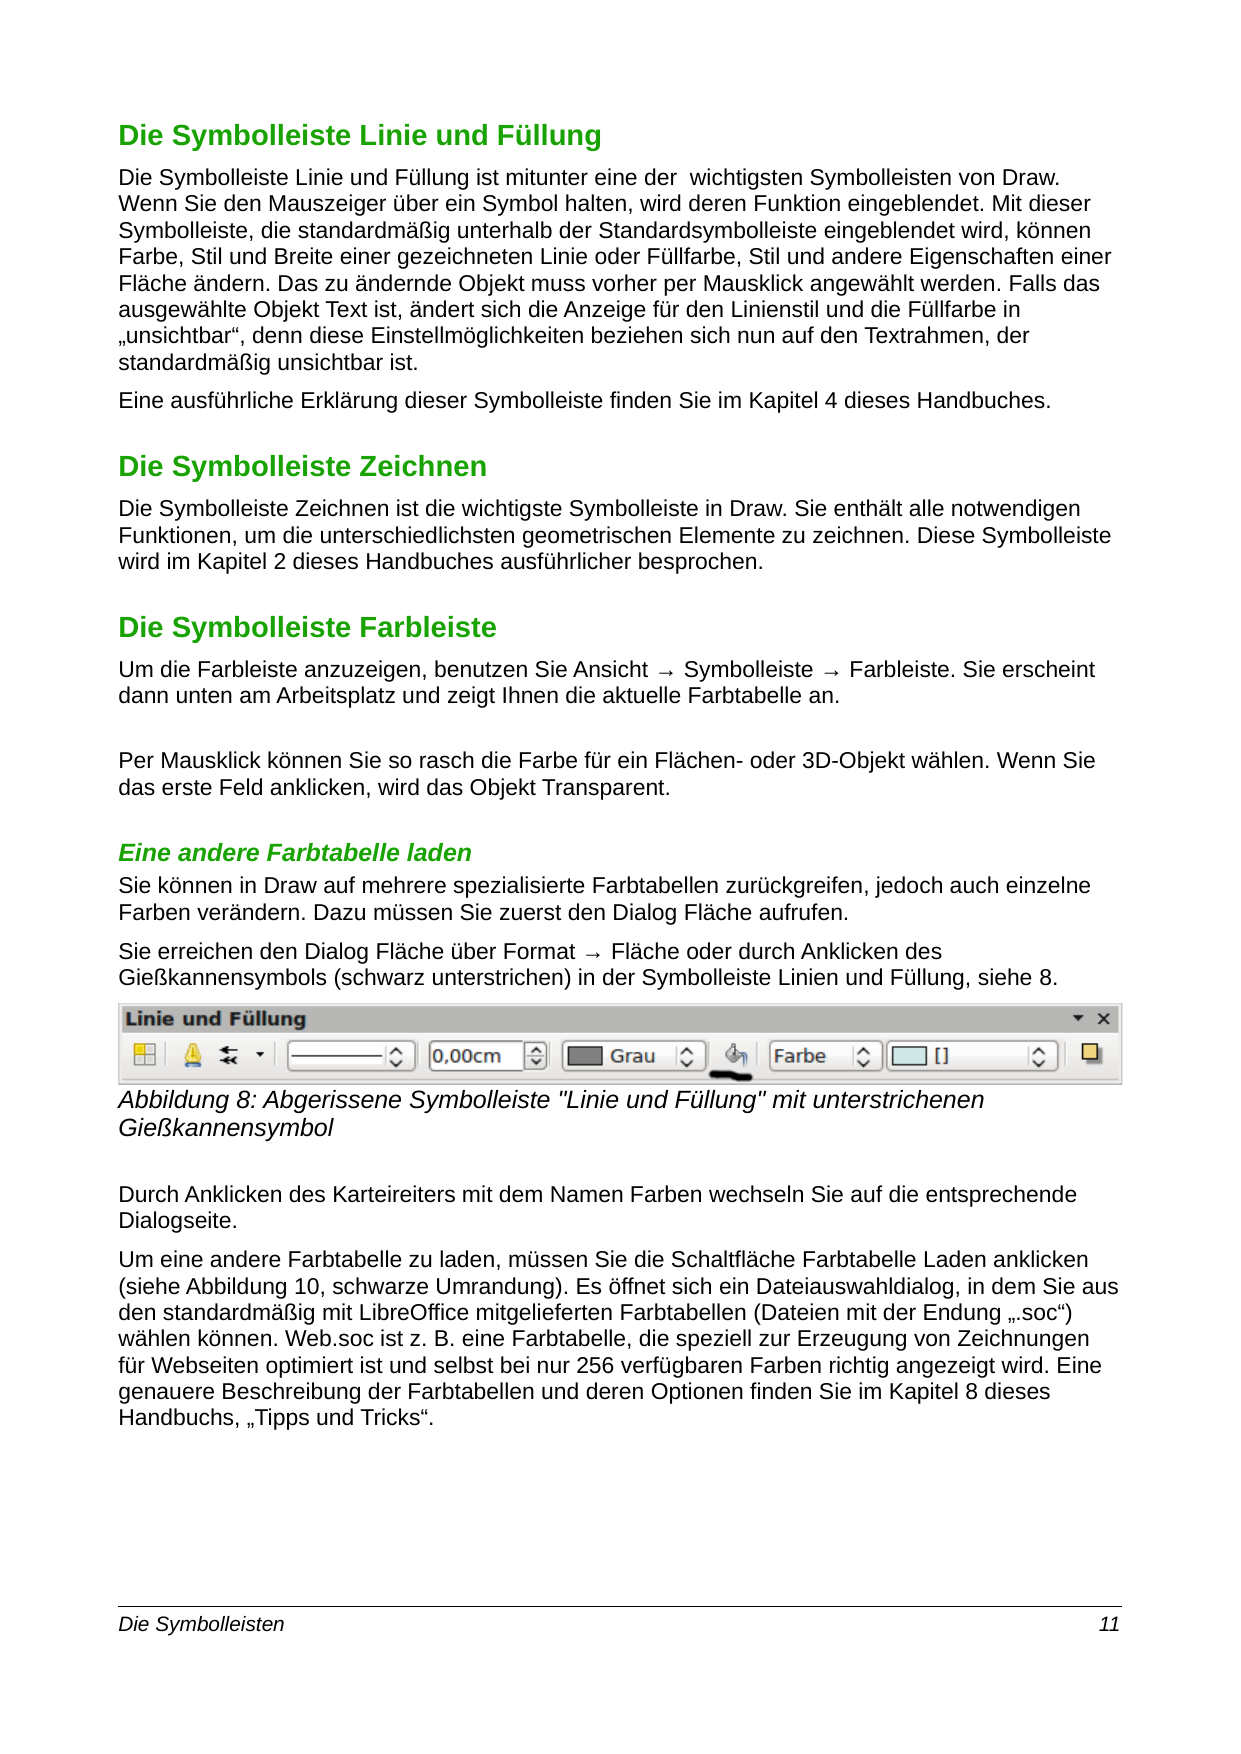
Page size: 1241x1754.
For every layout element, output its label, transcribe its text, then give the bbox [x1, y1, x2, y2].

subtitle Die Symbolleiste Zeichnen [118, 449, 1122, 483]
text Per Mausklick können Sie so rasch die Farbe für ein Flächen- oder 3D-Objekt wählen. Wenn Sie das erste Feld anklicken, wird das Objekt Transparent. [118, 721, 1122, 800]
subtitle Eine andere Farbtabelle laden [118, 837, 1122, 866]
text Sie erreichen den Dialog Fläche über Format → Fläche oder durch Anklicken des Gießkannensymbols (schwarz unterstrichen) in der Symbolleiste Linien und Füllung, siehe Abbildung 8. [118, 938, 1122, 990]
text Um eine andere Farbtabelle zu laden, müssen Sie die Schaltfläche Farbtabelle Laden anklicken (siehe Abbildung 10, schwarze Umrandung). Es öffnet sich ein Dateiauswahldialog, in dem Sie aus den standardmäßig mit LibreOffice mitgelieferten Farbtabellen (Dateien mit der Endung „.soc“) wählen können. Web.soc ist z. B. eine Farbtabelle, die speziell zur Erzeugung von Zeichnungen für Webseiten optimiert ist und selbst bei nur 256 verfügbaren Farben richtig angezeigt wird. Eine genauere Beschreibung der Farbtabellen und deren Optionen finden Sie im Kapitel 8 dieses Handbuchs, „Tipps und Tricks“. [118, 1246, 1122, 1431]
text Um die Farbleiste anzuzeigen, benutzen Sie Ansicht → Symbolleiste → Farbleiste. Sie erscheint dann unten am Arbeitsplatz und zeigt Ihnen die aktuelle Farbtabelle an. [118, 656, 1122, 708]
text Die Symbolleiste Linie und Füllung ist mitunter eine der wichtigsten Symbolleisten von Draw. Wenn Sie den Mauszeiger über ein Symbol halten, wird deren Funktion eingeblendet. Mit dieser Symbolleiste, die standardmäßig unterhalb der Standardsymbolleiste eingeblendet wird, können Farbe, Stil und Breite einer gezeichneten Linie oder Füllfarbe, Stil und andere Eigenschaften einer Fläche ändern. Das zu ändernde Objekt muss vorher per Mausklick angewählt werden. Falls das ausgewählte Objekt Text ist, ändert sich die Anzeige für den Linienstil und die Füllfarbe in „unsichtbar“, denn diese Einstellmöglichkeiten beziehen sich nun auf den Textrahmen, der standardmäßig unsichtbar ist. [118, 164, 1122, 375]
subtitle Die Symbolleiste Farbleiste [118, 610, 1122, 643]
picture [118, 1003, 1123, 1085]
text Die Symbolleiste Zeichnen ist die wichtigste Symbolleiste in Draw. Sie enthält alle notwendigen Funktionen, um die unterschiedlichsten geometrischen Elemente zu zeichnen. Diese Symbolleiste wird im Kapitel 2 dieses Handbuches ausführlicher besprochen. [118, 495, 1122, 574]
text Abbildung 8: Abgerissene Symbolleiste "Linie und Füllung" mit unterstrichenen Gießkannensymbol [118, 1085, 1122, 1142]
text Eine ausführliche Erklärung dieser Symbolleiste finden Sie im Kapitel 4 dieses Handbuches. [118, 387, 1122, 414]
text Sie können in Draw auf mehrere spezialisierte Farbtabellen zurückgreifen, jedoch auch einzelne Farben verändern. Dazu müssen Sie zuerst den Dialog Fläche aufrufen. [118, 872, 1122, 925]
text Durch Anklicken des Karteireiters mit dem Namen Farben wechseln Sie auf die entsprechende Dialogseite. [118, 1181, 1122, 1234]
subtitle Die Symbolleiste Linie und Füllung [118, 118, 1122, 152]
